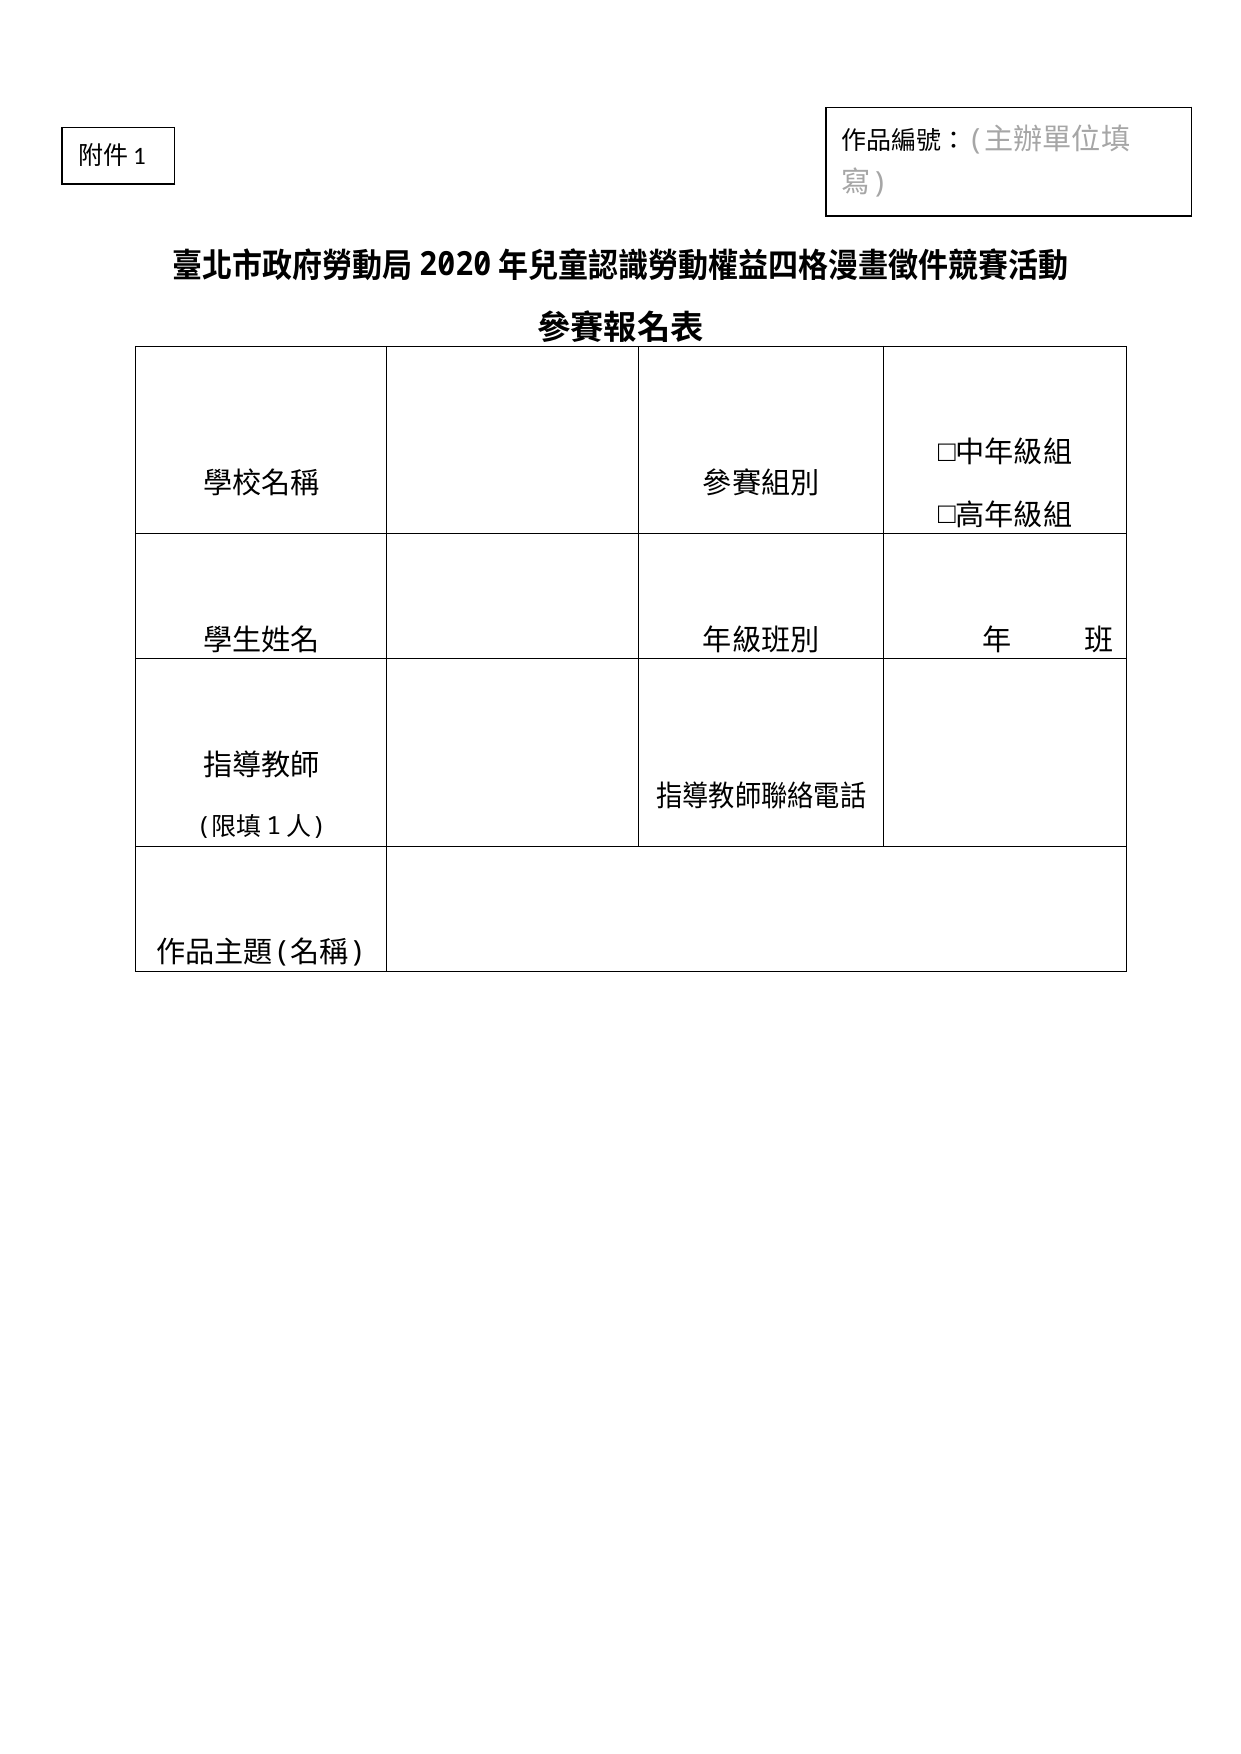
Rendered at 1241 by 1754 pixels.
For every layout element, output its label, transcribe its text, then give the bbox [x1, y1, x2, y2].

text 作品編號：(主辦單位填寫) [842, 116, 1176, 201]
table_cell [387, 659, 638, 846]
text 附件1 [78, 136, 159, 172]
table_header □中年級組 □高年級組 [884, 347, 1126, 533]
table_cell 年 班 [884, 534, 1126, 658]
text 參賽報名表 [136, 283, 1104, 346]
table_cell 學生姓名 [136, 534, 386, 658]
table_cell [884, 659, 1126, 846]
table_cell 年級班別 [639, 534, 883, 658]
table_cell 指導教師 (限填1人) [136, 659, 386, 846]
text [63, 128, 174, 183]
table_cell [387, 534, 638, 658]
table_header 參賽組別 [639, 347, 883, 533]
table_cell [387, 847, 1126, 971]
table_cell 作品主題(名稱) [136, 847, 386, 971]
text [827, 108, 1191, 215]
table_cell 指導教師聯絡電話 [639, 659, 883, 846]
table_header [387, 347, 638, 533]
text 臺北市政府勞動局2020年兒童認識勞動權益四格漫畫徵件競賽活動 [136, 221, 1104, 283]
table_header 學校名稱 [136, 347, 386, 533]
